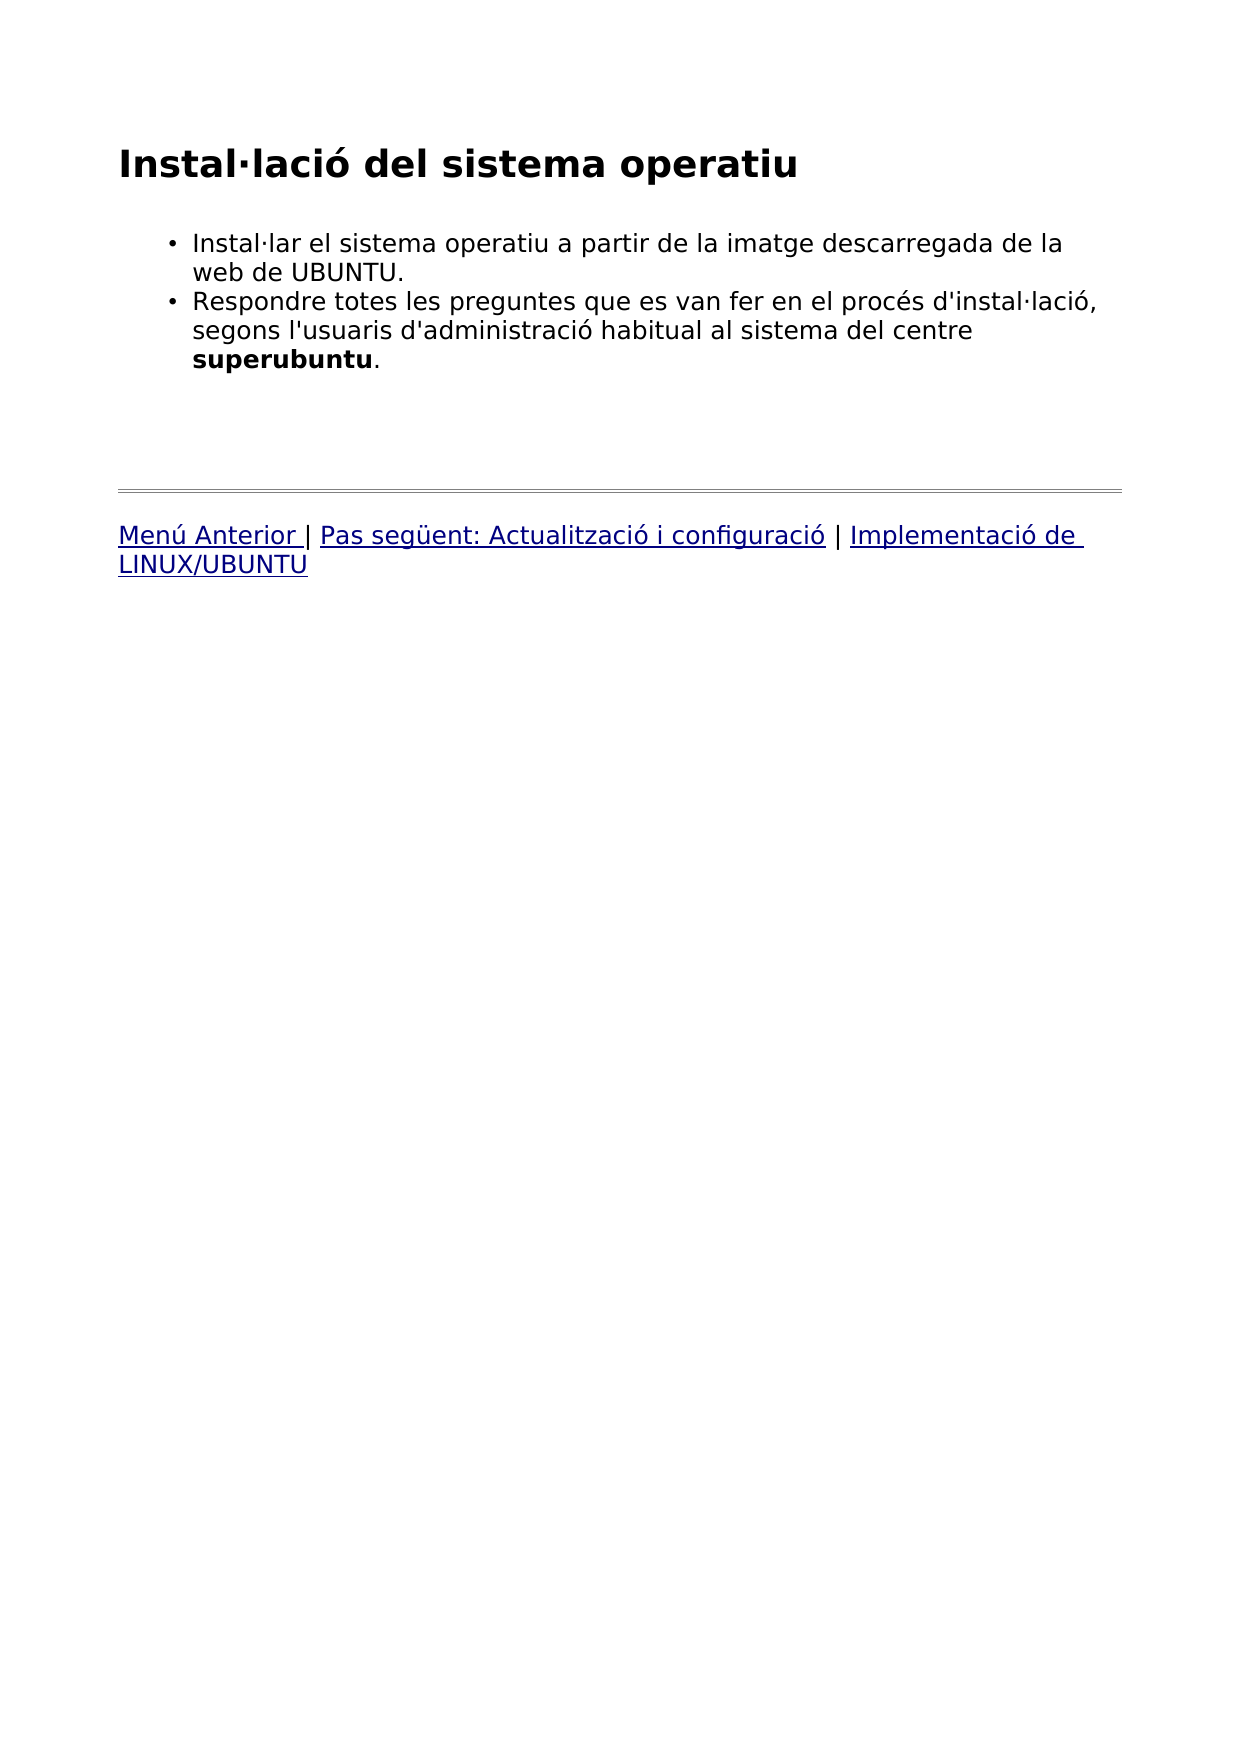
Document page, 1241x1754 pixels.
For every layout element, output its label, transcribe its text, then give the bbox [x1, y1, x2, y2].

list Respondre totes les preguntes que es van fer en el procés d'instal·lació, segons l'usuaris d'administració habitual al sistema del centre superubuntu. [177, 287, 1122, 374]
subtitle Instal·lació del sistema operatiu [118, 143, 1122, 187]
text Menú Anterior | Pas següent: Actualització i configuració | Implementació de LINUX/UBUNTU [118, 521, 1122, 579]
list Instal·lar el sistema operatiu a partir de la imatge descarregada de la web de UBUNTU. [177, 229, 1122, 287]
